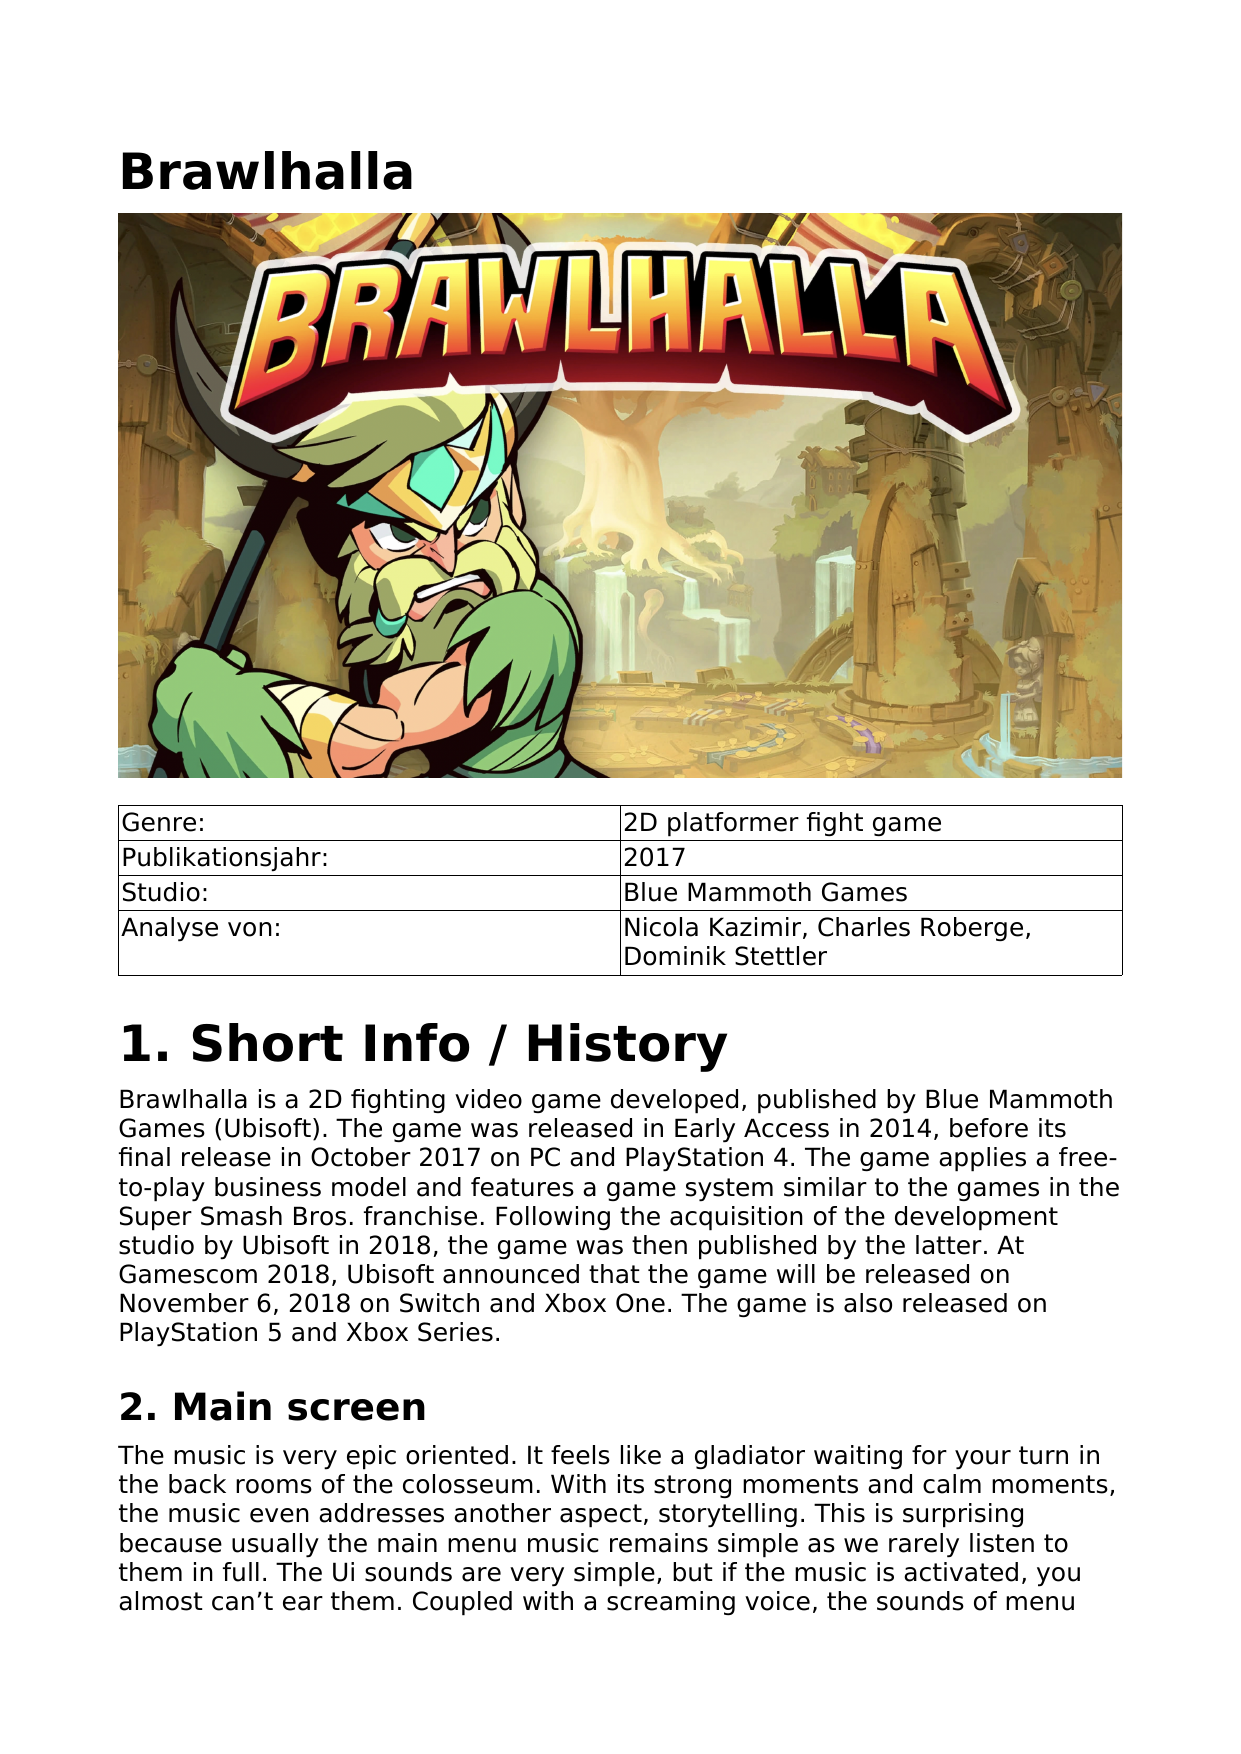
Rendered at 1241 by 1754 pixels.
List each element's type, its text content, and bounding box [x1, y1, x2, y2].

table_cell Publikationsjahr: [119, 841, 620, 875]
table_cell Analyse von: [119, 911, 620, 974]
subtitle Brawlhalla [118, 143, 1122, 201]
subtitle 1. Short Info / History [118, 1014, 1122, 1073]
text Brawlhalla is a 2D fighting video game developed, published by Blue Mammoth Games (Ubisoft). The game was released in Early Access in 2014, before its final release in October 2017 on PC and PlayStation 4. The game applies a free-to-play business model and features a game system similar to the games in the Super Smash Bros. franchise. Following the acquisition of the development studio by Ubisoft in 2018, the game was then published by the latter. At Gamescom 2018, Ubisoft announced that the game will be released on November 6, 2018 on Switch and Xbox One. The game is also released on PlayStation 5 and Xbox Series. [118, 1085, 1122, 1348]
table_cell 2017 [621, 841, 1122, 875]
subtitle 2. Main screen [118, 1385, 1122, 1429]
table_header 2D platformer fight game [621, 806, 1122, 840]
text The music is very epic oriented. It feels like a gladiator waiting for your turn in the back rooms of the colosseum. With its strong moments and calm moments, the music even addresses another aspect, storytelling. This is surprising because usually the main menu music remains simple as we rarely listen to them in full. The Ui sounds are very simple, but if the music is activated, you almost can’t ear them. Coupled with a screaming voice, the sounds of menu [118, 1441, 1122, 1616]
table_header Genre: [119, 806, 620, 840]
table_cell Studio: [119, 876, 620, 910]
table_cell Blue Mammoth Games [621, 876, 1122, 910]
picture [118, 213, 1123, 778]
table_cell Nicola Kazimir, Charles Roberge, Dominik Stettler [621, 911, 1122, 974]
